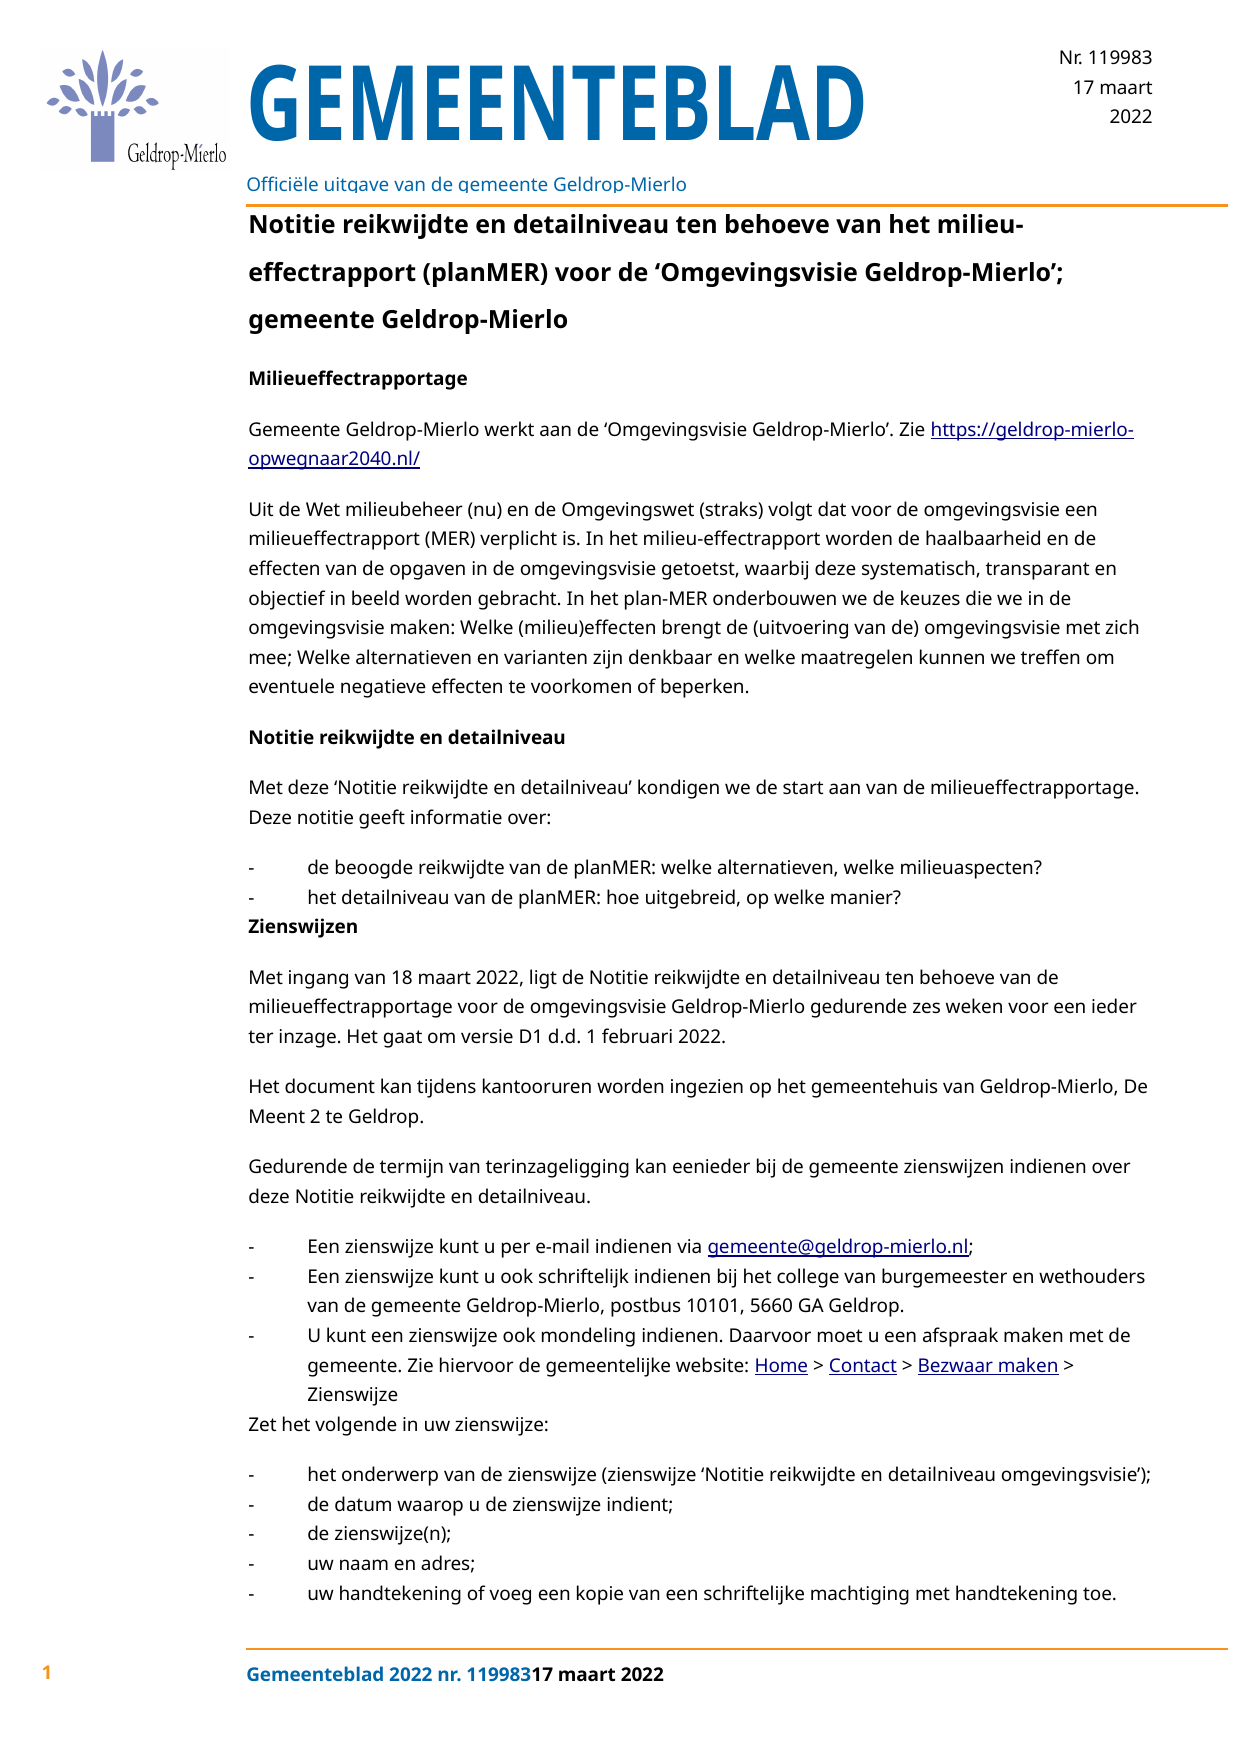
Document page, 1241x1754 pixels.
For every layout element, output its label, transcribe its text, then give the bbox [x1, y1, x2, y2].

list U kunt een zienswijze ook mondeling indienen. Daarvoor moet u een afspraak maken met de gemeente. Zie hiervoor de gemeentelijke website: Home > Contact > Bezwaar maken > Zienswijze [248, 1322, 1152, 1407]
list uw naam en adres; [248, 1550, 1152, 1576]
text Uit de Wet milieubeheer (nu) en de Omgevingswet (straks) volgt dat voor de omgevingsvisie een milieueffectrapport (MER) verplicht is. In het milieu-effectrapport worden de haalbaarheid en de effecten van de opgaven in de omgevingsvisie getoetst, waarbij deze systematisch, transparant en objectief in beeld worden gebracht. In het plan-MER onderbouwen we de keuzes die we in de omgevingsvisie maken: Welke (milieu)effecten brengt de (uitvoering van de) omgevingsvisie met zich mee; Welke alternatieven en varianten zijn denkbaar en welke maatregelen kunnen we treffen om eventuele negatieve effecten te voorkomen of beperken. [248, 496, 1152, 699]
list de datum waarop u de zienswijze indient; [248, 1491, 1152, 1517]
text Zet het volgende in uw zienswijze: [248, 1411, 1152, 1437]
list de zienswijze(n); [248, 1521, 1152, 1546]
text Notitie reikwijdte en detailniveau ten behoeve van het milieu-effectrapport (planMER) voor de ‘Omgevingsvisie Geldrop-Mierlo’; gemeente Geldrop-Mierlo [248, 207, 1152, 336]
text Zienswijzen [248, 913, 1152, 939]
text Met ingang van 18 maart 2022, ligt de Notitie reikwijdte en detailniveau ten behoeve van de milieueffectrapportage voor de omgevingsvisie Geldrop-Mierlo gedurende zes weken voor een ieder ter inzage. Het gaat om versie D1 d.d. 1 februari 2022. [248, 964, 1152, 1049]
text Gedurende de termijn van terinzageligging kan eenieder bij de gemeente zienswijzen indienen over deze Notitie reikwijdte en detailniveau. [248, 1153, 1152, 1209]
text Het document kan tijdens kantooruren worden ingezien op het gemeentehuis van Geldrop-Mierlo, De Meent 2 te Geldrop. [248, 1073, 1152, 1129]
list Een zienswijze kunt u per e-mail indienen via gemeente@geldrop-mierlo.nl; [248, 1233, 1152, 1259]
text Met deze ‘Notitie reikwijdte en detailniveau’ kondigen we de start aan van de milieueffectrapportage. Deze notitie geeft informatie over: [248, 774, 1152, 829]
list Een zienswijze kunt u ook schriftelijk indienen bij het college van burgemeester en wethouders van de gemeente Geldrop-Mierlo, postbus 10101, 5660 GA Geldrop. [248, 1263, 1152, 1318]
list de beoogde reikwijdte van de planMER: welke alternatieven, welke milieuaspecten? [248, 854, 1152, 880]
list uw handtekening of voeg een kopie van een schriftelijke machtiging met handtekening toe. [248, 1580, 1152, 1605]
text Milieueffectrapportage [248, 366, 1152, 391]
list het detailniveau van de planMER: hoe uitgebreid, op welke manier? [248, 884, 1152, 909]
picture [41, 47, 231, 172]
text Notitie reikwijdte en detailniveau [248, 724, 1152, 749]
list het onderwerp van de zienswijze (zienswijze ‘Notitie reikwijdte en detailniveau omgevingsvisie’); [248, 1461, 1152, 1487]
text Gemeente Geldrop-Mierlo werkt aan de ‘Omgevingsvisie Geldrop-Mierlo’. Zie https://geldrop-mierlo-opwegnaar2040.nl/ [248, 416, 1152, 471]
